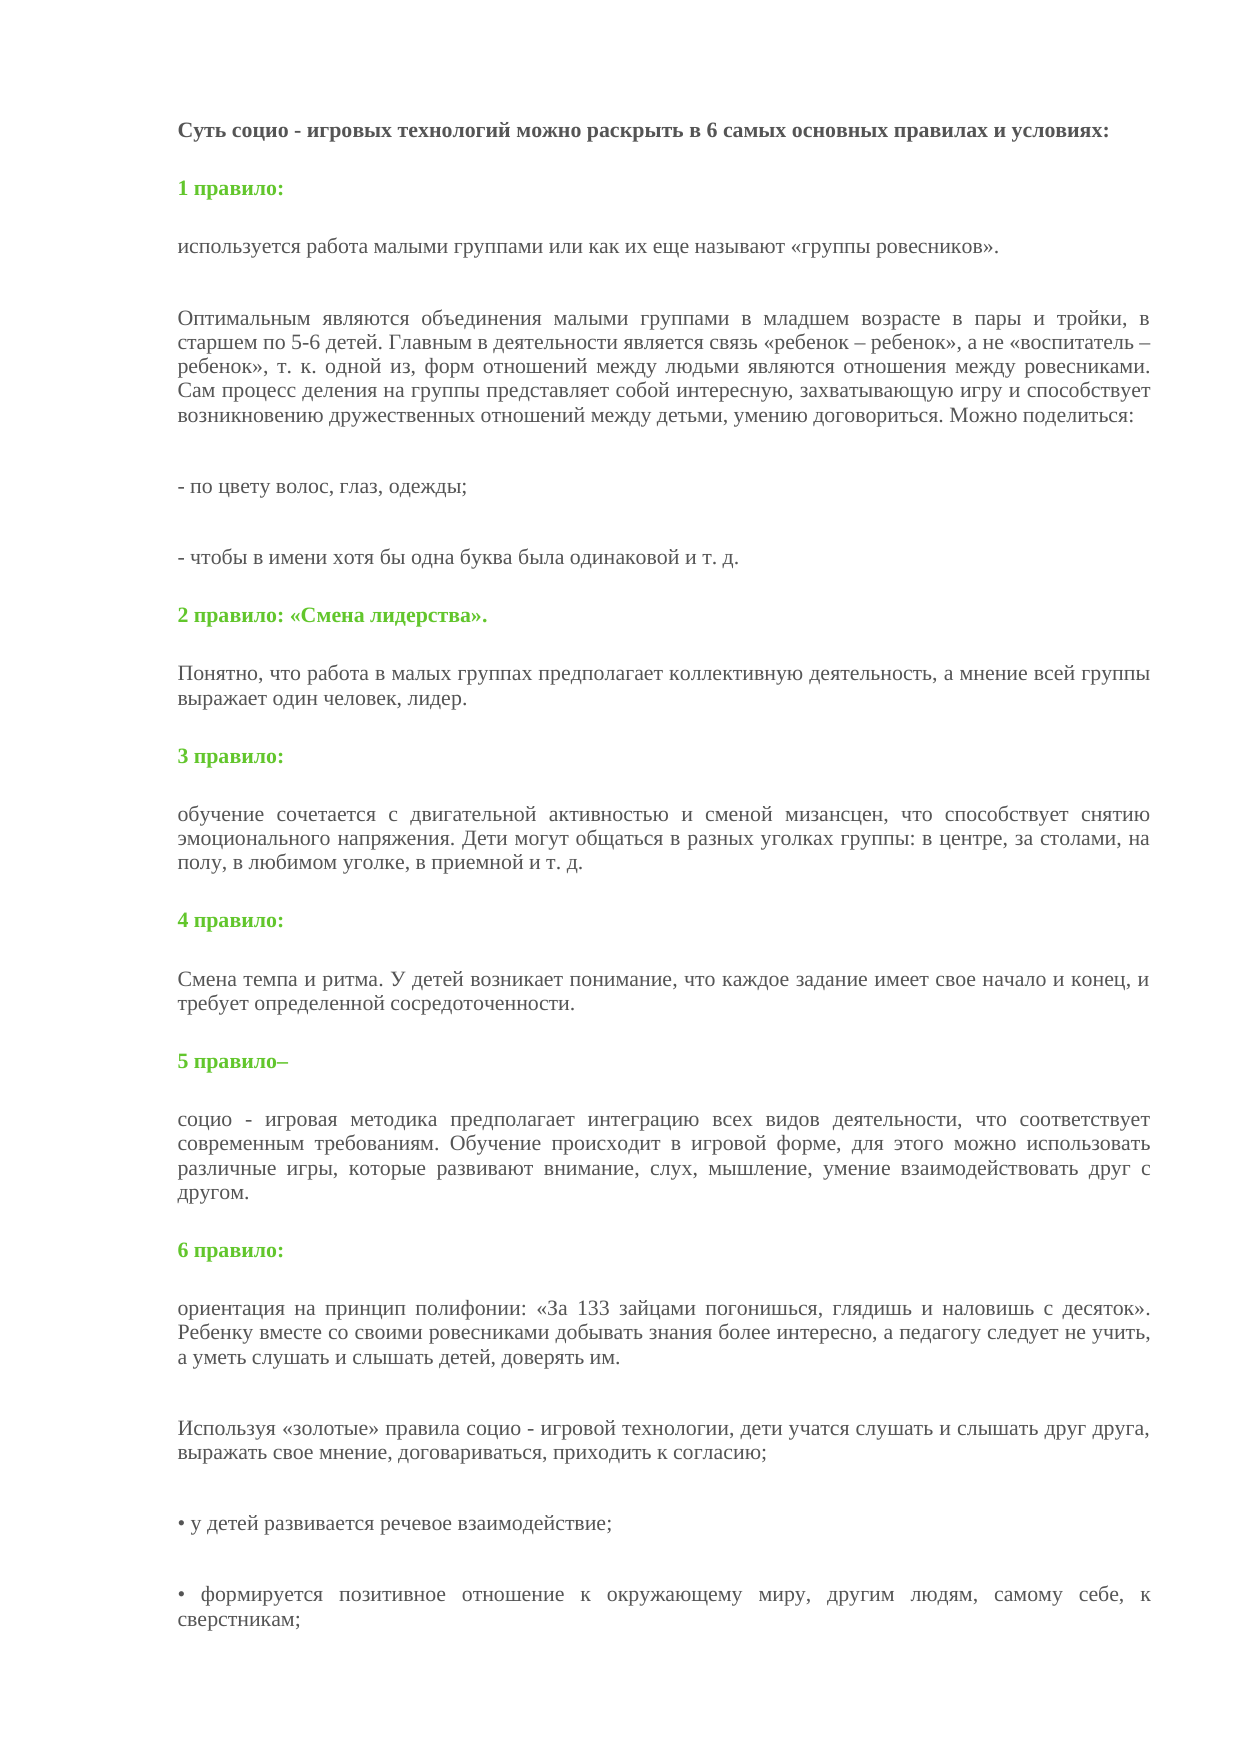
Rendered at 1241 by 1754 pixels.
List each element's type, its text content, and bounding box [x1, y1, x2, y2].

text ориентация на принцип полифонии: «За 133 зайцами погонишься, глядишь и наловишь с десяток». Ребенку вместе со своими ровесниками добывать знания более интересно, а педагогу следует не учить, а уметь слушать и слышать детей, доверять им. [177, 1296, 1152, 1369]
text 4 правило: [177, 908, 1152, 933]
text социо - игровая методика предполагает интеграцию всех видов деятельности, что соответствует современным требованиям. Обучение происходит в игровой форме, для этого можно использовать различные игры, которые развивают внимание, слух, мышление, умение взаимодействовать друг с другом. [177, 1107, 1152, 1204]
text обучение сочетается с двигательной активностью и сменой мизансцен, что способствует снятию эмоционального напряжения. Дети могут общаться в разных уголках группы: в центре, за столами, на полу, в любимом уголке, в приемной и т. д. [177, 802, 1152, 874]
text 5 правило– [177, 1049, 1152, 1073]
text 3 правило: [177, 743, 1152, 768]
text - чтобы в имени хотя бы одна буква была одинаковой и т. д. [177, 545, 1152, 569]
text Смена темпа и ритма. У детей возникает понимание, что каждое задание имеет свое начало и конец, и требует определенной сосредоточенности. [177, 966, 1152, 1015]
text Оптимальным являются объединения малыми группами в младшем возрасте в пары и тройки, в старшем по 5-6 детей. Главным в деятельности является связь «ребенок – ребенок», а не «воспитатель – ребенок», т. к. одной из, форм отношений между людьми являются отношения между ровесниками. Сам процесс деления на группы представляет собой интересную, захватывающую игру и способствует возникновению дружественных отношений между детьми, умению договориться. Можно поделиться: [177, 306, 1152, 427]
text 6 правило: [177, 1238, 1152, 1262]
text Понятно, что работа в малых группах предполагает коллективную деятельность, а мнение всей группы выражает один человек, лидер. [177, 661, 1152, 710]
text • у детей развивается речевое взаимодействие; [177, 1511, 1152, 1535]
text 2 правило: «Смена лидерства». [177, 603, 1152, 627]
text Суть социо - игровых технологий можно раскрыть в 6 самых основных правилах и условиях: [177, 118, 1152, 142]
text используется работа малыми группами или как их еще называют «группы ровесников». [177, 234, 1152, 259]
text - по цвету волос, глаз, одежды; [177, 474, 1152, 498]
text 1 правило: [177, 176, 1152, 201]
text Используя «золотые» правила социо - игровой технологии, дети учатся слушать и слышать друг друга, выражать свое мнение, договариваться, приходить к согласию; [177, 1416, 1152, 1464]
text • формируется позитивное отношение к окружающему миру, другим людям, самому себе, к сверстникам; [177, 1582, 1152, 1631]
